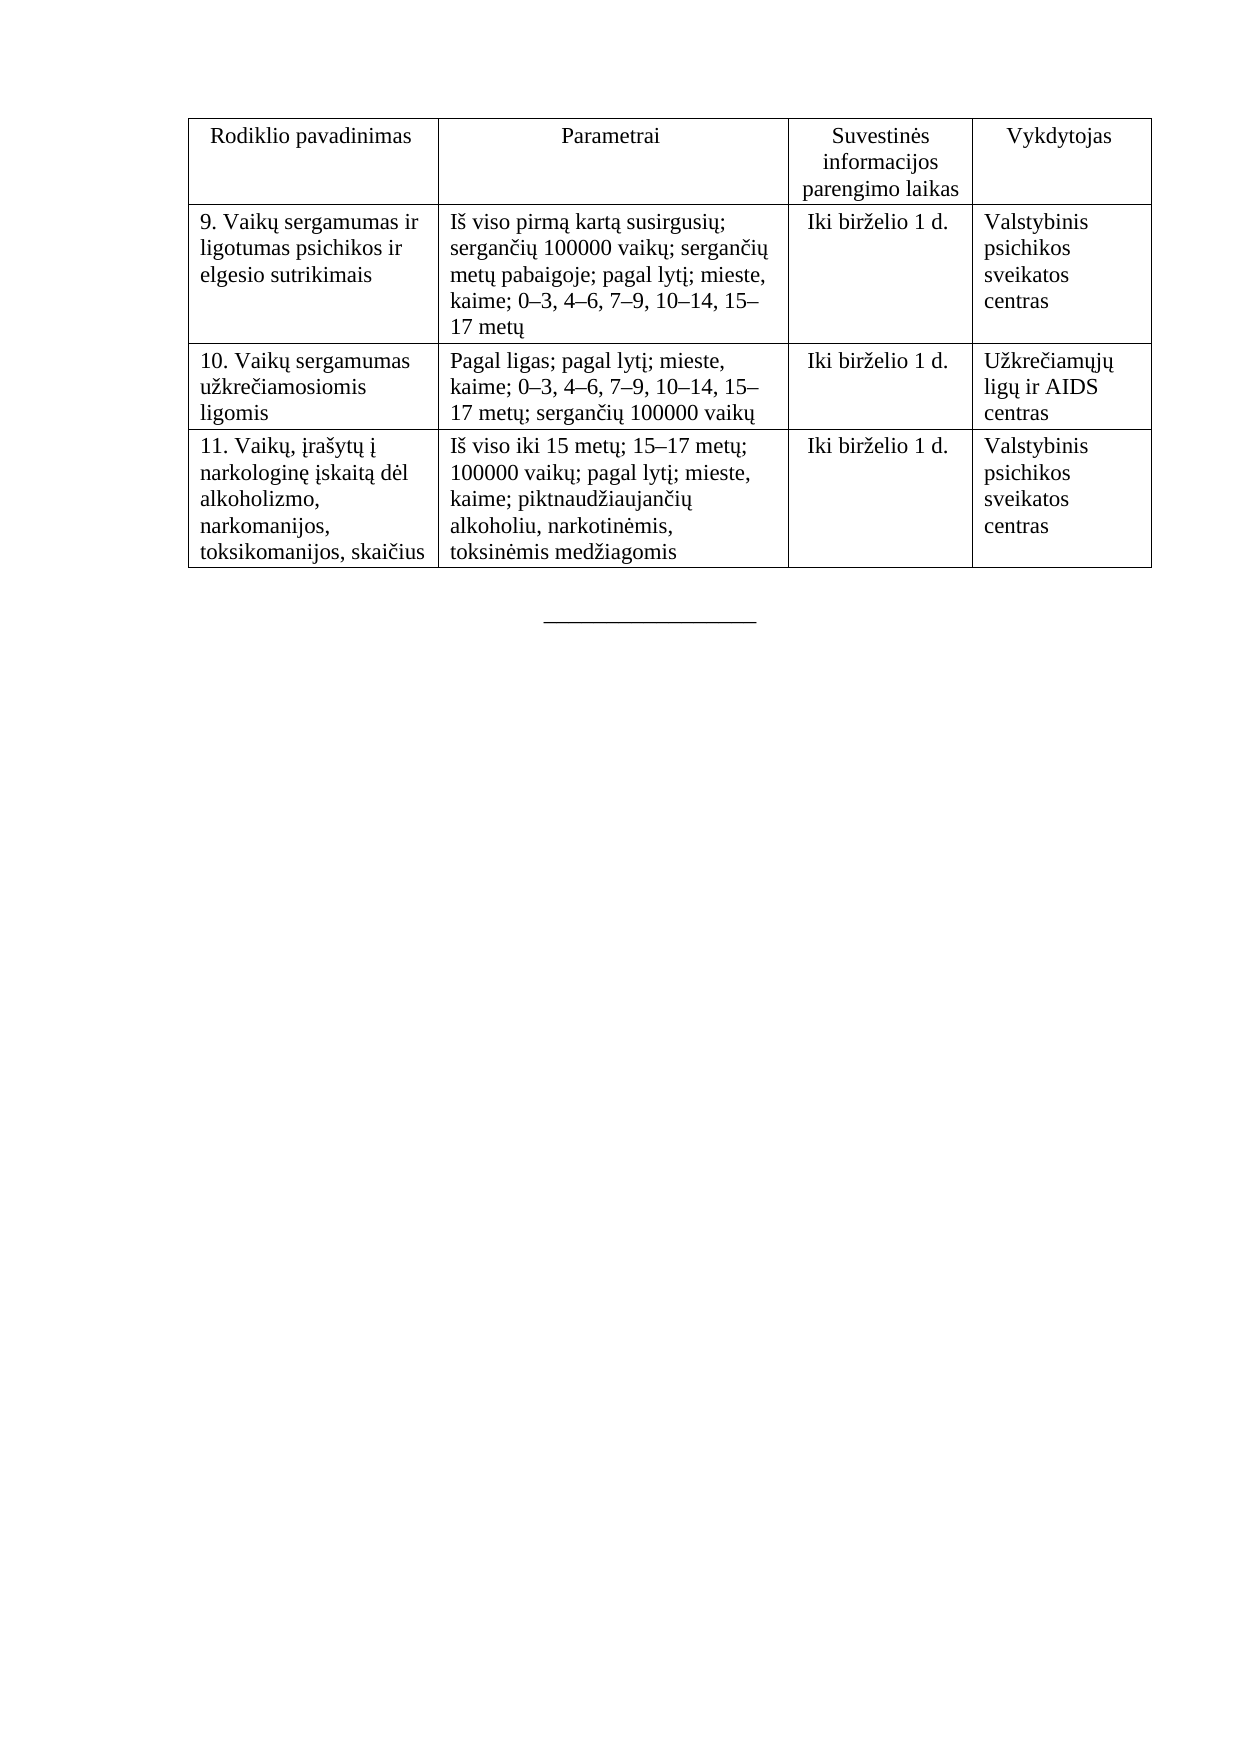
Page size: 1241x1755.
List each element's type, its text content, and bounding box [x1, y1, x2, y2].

table_cell Iki birželio 1 d. [789, 344, 972, 429]
table_cell Valstybinis psichikos sveikatos centras [973, 430, 1151, 567]
text _________________ [177, 597, 1122, 626]
table_cell 10. Vaikų sergamumas užkrečiamosiomis ligomis [189, 344, 438, 429]
table_header Rodiklio pavadinimas [189, 119, 438, 204]
table_header Parametrai [439, 119, 788, 204]
table_cell Iš viso iki 15 metų; 15–17 metų; 100000 vaikų; pagal lytį; mieste, kaime; piktnaudžiaujančių alkoholiu, narkotinėmis, toksinėmis medžiagomis [439, 430, 788, 567]
table_header Vykdytojas [973, 119, 1151, 204]
table_header Suvestinės informacijos parengimo laikas [789, 119, 972, 204]
table_cell 9. Vaikų sergamumas ir ligotumas psichikos ir elgesio sutrikimais [189, 205, 438, 343]
table_cell Užkrečiamųjų ligų ir AIDS centras [973, 344, 1151, 429]
table_cell Iki birželio 1 d. [789, 205, 972, 343]
table_cell Valstybinis psichikos sveikatos centras [973, 205, 1151, 343]
table_cell Iš viso pirmą kartą susirgusių; sergančių 100000 vaikų; sergančių metų pabaigoje; pagal lytį; mieste, kaime; 0–3, 4–6, 7–9, 10–14, 15–17 metų [439, 205, 788, 343]
table_cell 11. Vaikų, įrašytų į narkologinę įskaitą dėl alkoholizmo, narkomanijos, toksikomanijos, skaičius [189, 430, 438, 567]
table_cell Pagal ligas; pagal lytį; mieste, kaime; 0–3, 4–6, 7–9, 10–14, 15–17 metų; sergančių 100000 vaikų [439, 344, 788, 429]
table_cell Iki birželio 1 d. [789, 430, 972, 567]
